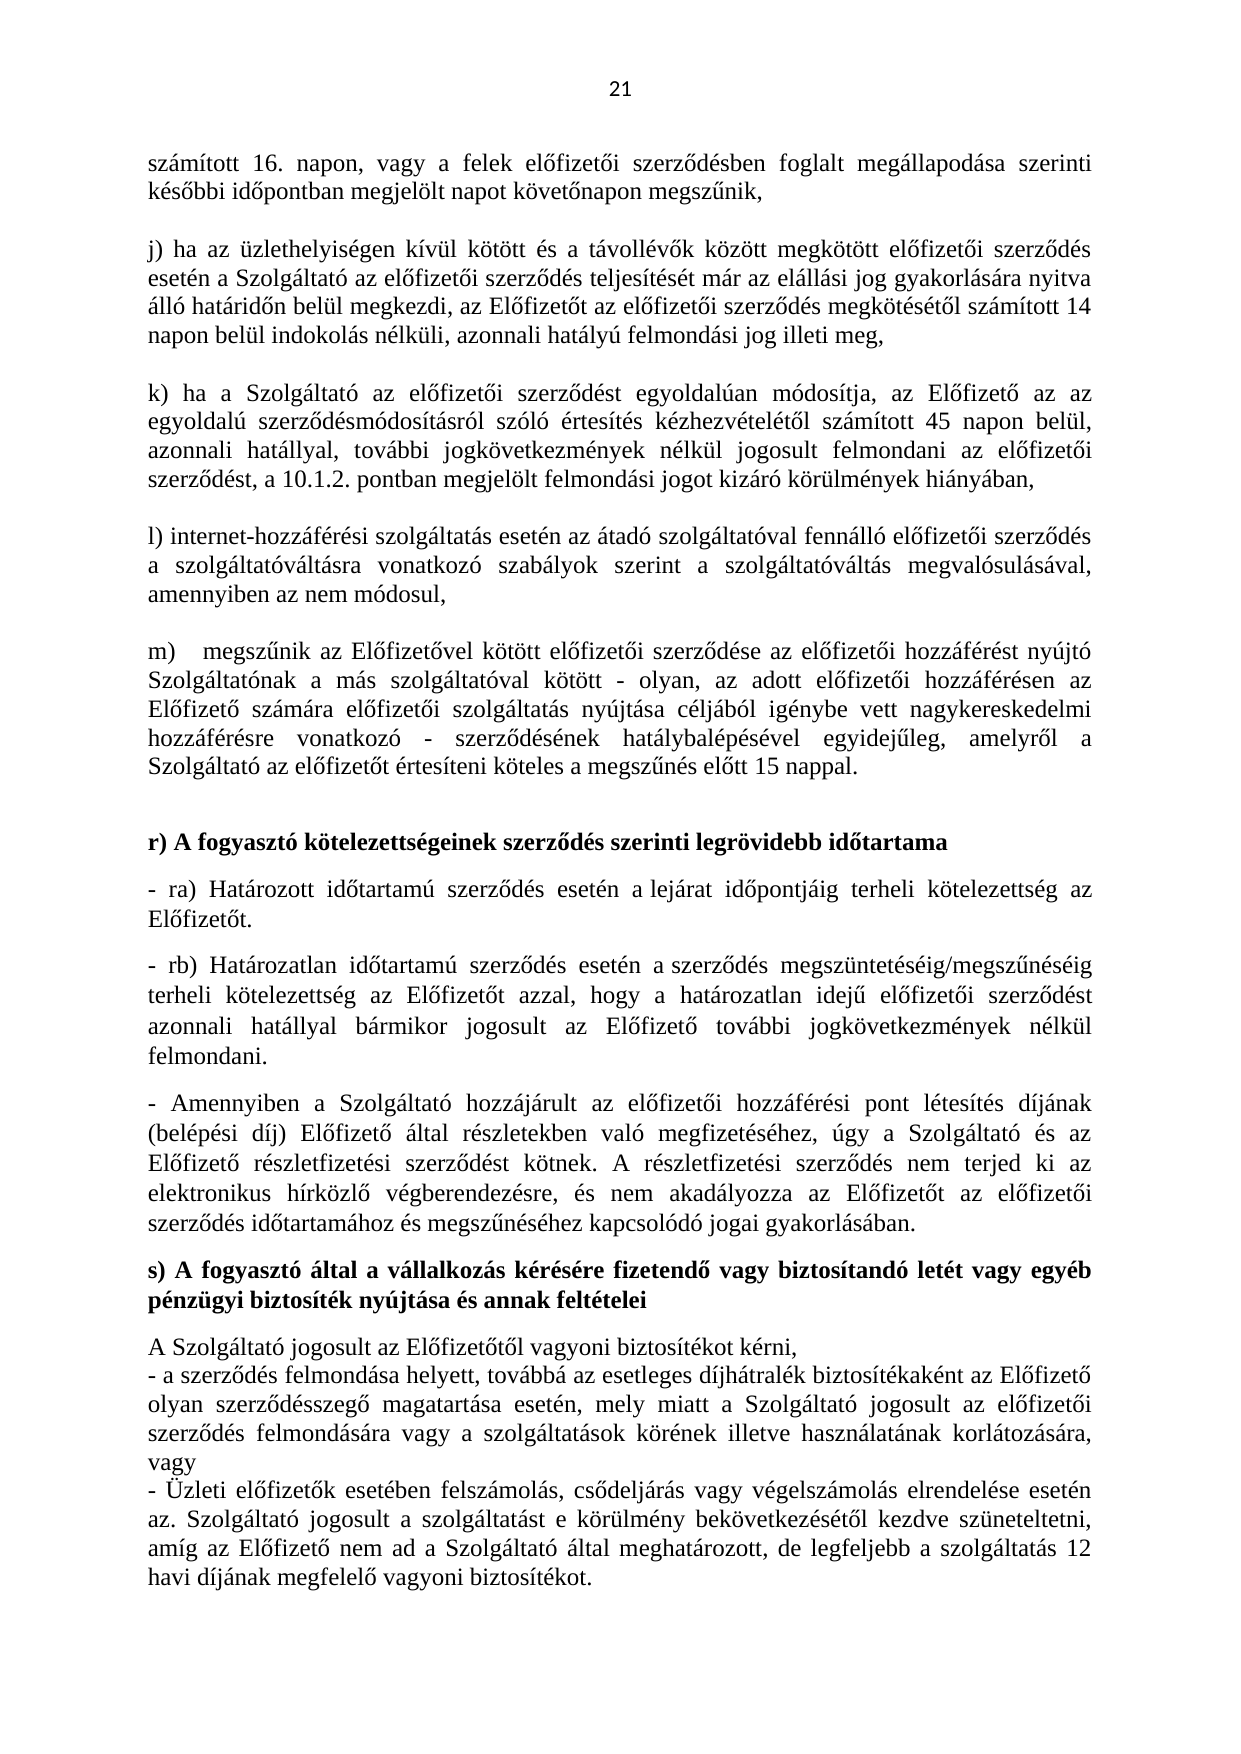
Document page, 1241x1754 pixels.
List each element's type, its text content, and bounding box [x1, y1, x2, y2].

text - rb) Határozatlan időtartamú szerződés esetén a szerződés megszüntetéséig/megszűnéséig terheli kötelezettség az Előfizetőt azzal, hogy a határozatlan idejű előfizetői szerződést azonnali hatállyal bármikor jogosult az Előfizető további jogkövetkezmények nélkül felmondani. [148, 951, 1093, 1069]
text k) ha a Szolgáltató az előfizetői szerződést egyoldalúan módosítja, az Előfizető az az egyoldalú szerződésmódosításról szóló értesítés kézhezvételétől számított 45 napon belül, azonnali hatállyal, további jogkövetkezmények nélkül jogosult felmondani az előfizetői szerződést, a 10.1.2. pontban megjelölt felmondási jogot kizáró körülmények hiányában, [148, 378, 1093, 493]
text j) ha az üzlethelyiségen kívül kötött és a távollévők között megkötött előfizetői szerződés esetén a Szolgáltató az előfizetői szerződés teljesítését már az elállási jog gyakorlására nyitva álló határidőn belül megkezdi, az Előfizetőt az előfizetői szerződés megkötésétől számított 14 napon belül indokolás nélküli, azonnali hatályú felmondási jog illeti meg, [148, 234, 1093, 349]
text r) A fogyasztó kötelezettségeinek szerződés szerinti legrövidebb időtartama [148, 827, 1093, 856]
text - a szerződés felmondása helyett, továbbá az esetleges díjhátralék biztosítékaként az Előfizető olyan szerződésszegő magatartása esetén, mely miatt a Szolgáltató jogosult az előfizetői szerződés felmondására vagy a szolgáltatások körének illetve használatának korlátozására, vagy [148, 1360, 1093, 1475]
text - Amennyiben a Szolgáltató hozzájárult az előfizetői hozzáférési pont létesítés díjának (belépési díj) Előfizető által részletekben való megfizetéséhez, úgy a Szolgáltató és az Előfizető részletfizetési szerződést kötnek. A részletfizetési szerződés nem terjed ki az elektronikus hírközlő végberendezésre, és nem akadályozza az Előfizetőt az előfizetői szerződés időtartamához és megszűnéséhez kapcsolódó jogai gyakorlásában. [148, 1088, 1093, 1237]
text A Szolgáltató jogosult az Előfizetőtől vagyoni biztosítékot kérni, [148, 1332, 1093, 1360]
text s) A fogyasztó által a vállalkozás kérésére fizetendő vagy biztosítandó letét vagy egyéb pénzügyi biztosíték nyújtása és annak feltételei [148, 1255, 1093, 1314]
text - ra) Határozott időtartamú szerződés esetén a lejárat időpontjáig terheli kötelezettség az Előfizetőt. [148, 874, 1093, 932]
text m) megszűnik az Előfizetővel kötött előfizetői szerződése az előfizetői hozzáférést nyújtó Szolgáltatónak a más szolgáltatóval kötött - olyan, az adott előfizetői hozzáférésen az Előfizető számára előfizetői szolgáltatás nyújtása céljából igénybe vett nagykereskedelmi hozzáférésre vonatkozó - szerződésének hatálybalépésével egyidejűleg, amelyről a Szolgáltató az előfizetőt értesíteni köteles a megszűnés előtt 15 nappal. [148, 636, 1093, 780]
text - Üzleti előfizetők esetében felszámolás, csődeljárás vagy végelszámolás elrendelése esetén az. Szolgáltató jogosult a szolgáltatást e körülmény bekövetkezésétől kezdve szüneteltetni, amíg az Előfizető nem ad a Szolgáltató által meghatározott, de legfeljebb a szolgáltatás 12 havi díjának megfelelő vagyoni biztosítékot. [148, 1475, 1093, 1590]
text l) internet-hozzáférési szolgáltatás esetén az átadó szolgáltatóval fennálló előfizetői szerződés a szolgáltatóváltásra vonatkozó szabályok szerint a szolgáltatóváltás megvalósulásával, amennyiben az nem módosul, [148, 521, 1093, 608]
text számított 16. napon, vagy a felek előfizetői szerződésben foglalt megállapodása szerinti későbbi időpontban megjelölt napot követőnapon megszűnik, [148, 148, 1093, 205]
